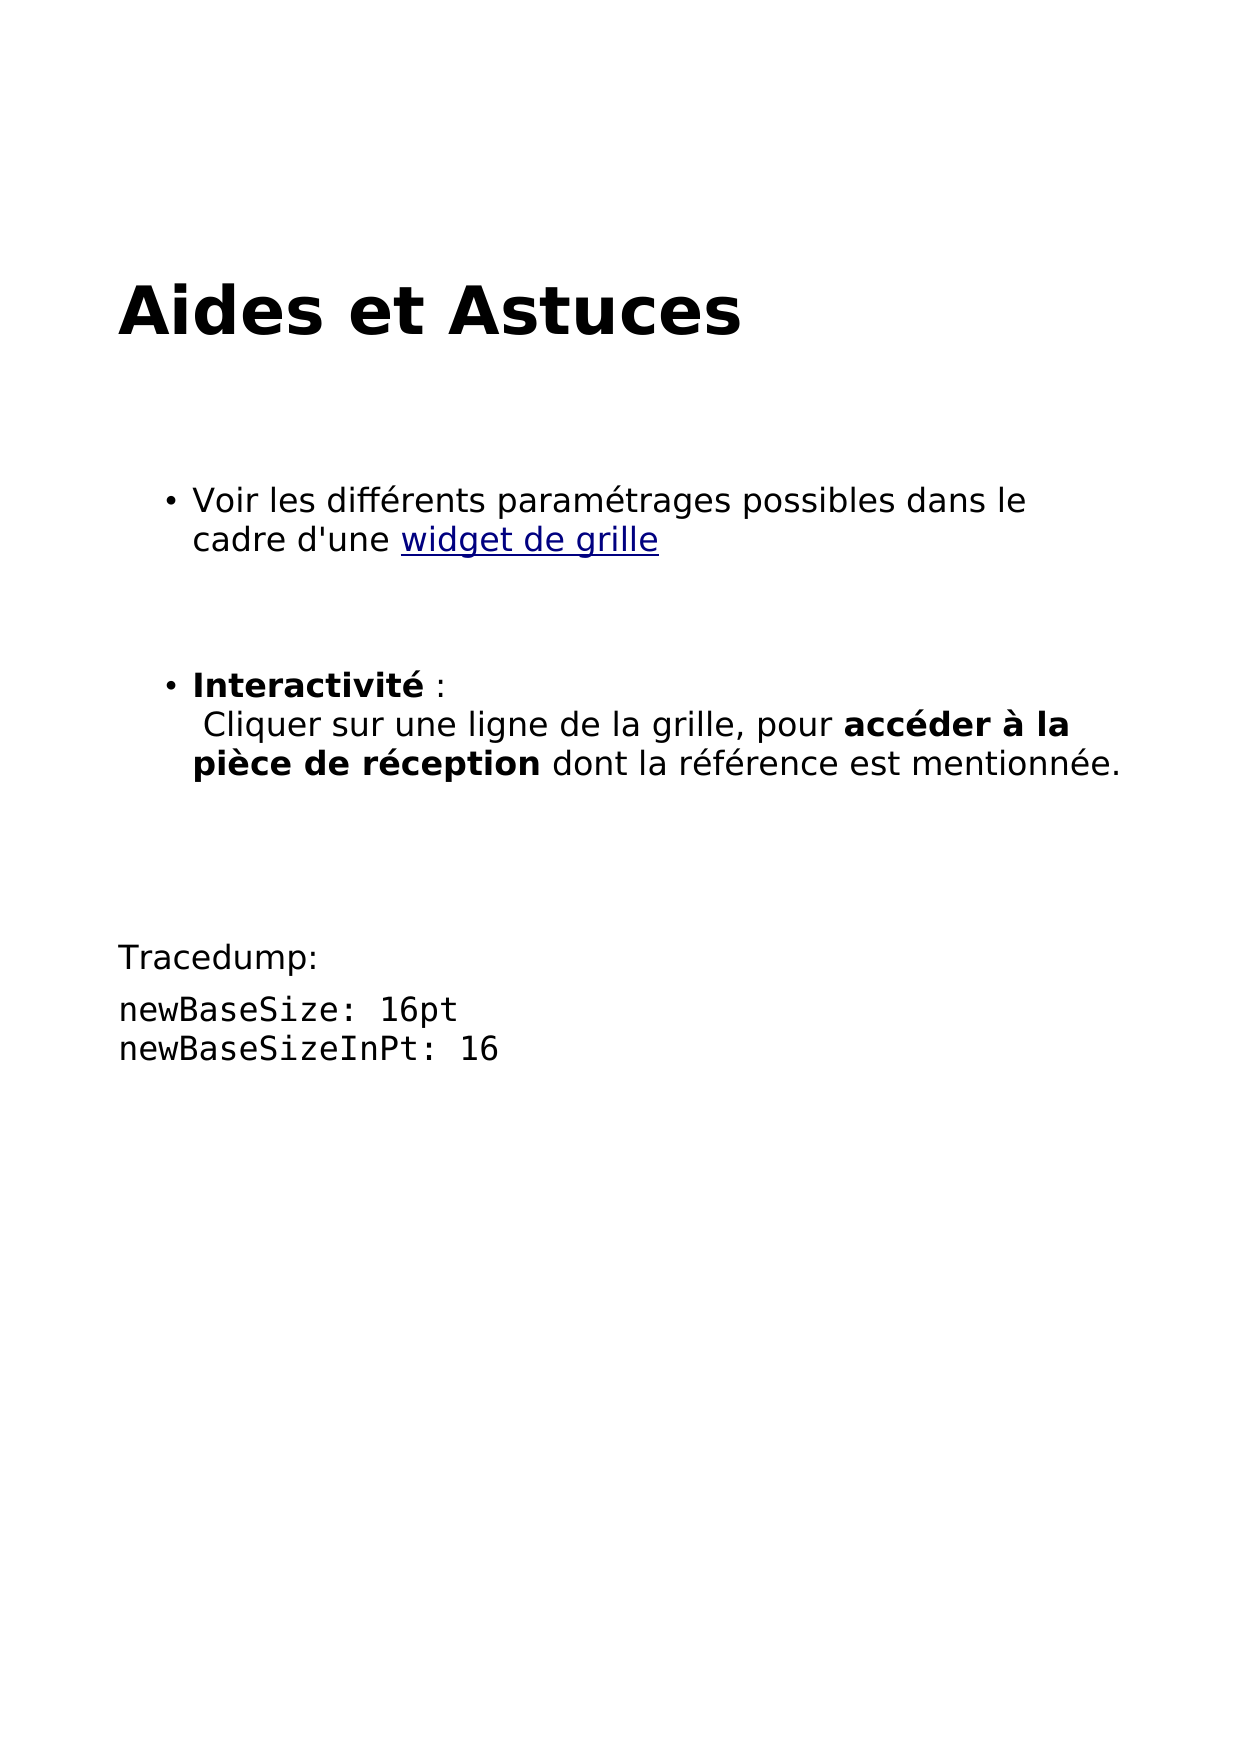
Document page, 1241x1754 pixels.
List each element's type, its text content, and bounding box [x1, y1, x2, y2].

list Interactivité : Cliquer sur une ligne de la grille, pour accéder à la pièce de réception dont la référence est mentionnée. [177, 667, 1122, 900]
list Voir les différents paramétrages possibles dans le cadre d'une widget de grille [177, 482, 1122, 637]
text Tracedump: [118, 900, 1122, 978]
text [118, 118, 1122, 235]
subtitle Aides et Astuces [118, 272, 1122, 350]
text newBaseSize: 16pt newBaseSizeInPt: 16 [118, 990, 1122, 1068]
